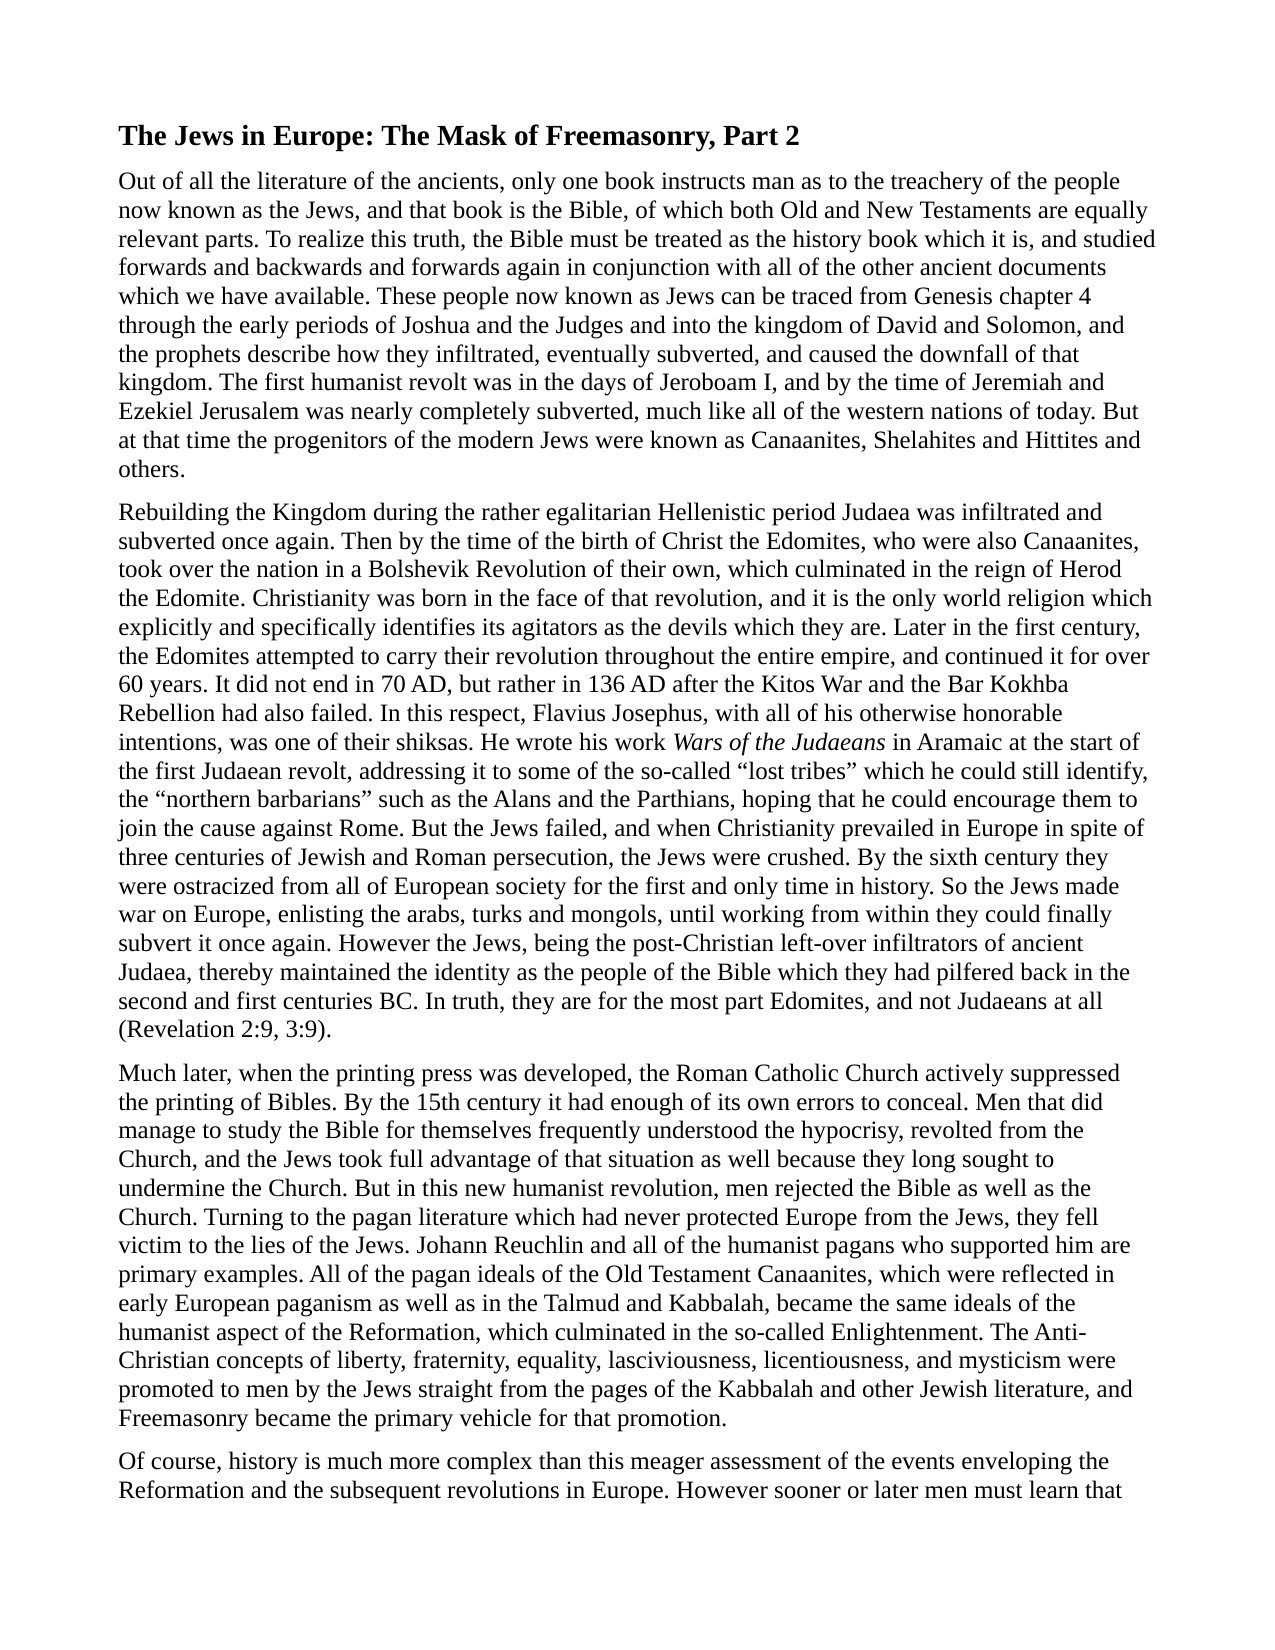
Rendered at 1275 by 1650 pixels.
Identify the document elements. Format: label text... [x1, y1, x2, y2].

text The Jews in Europe: The Mask of Freemasonry, Part 2 [118, 118, 1157, 152]
text Much later, when the printing press was developed, the Roman Catholic Church actively suppressed the printing of Bibles. By the 15th century it had enough of its own errors to conceal. Men that did manage to study the Bible for themselves frequently understood the hypocrisy, revolted from the Church, and the Jews took full advantage of that situation as well because they long sought to undermine the Church. But in this new humanist revolution, men rejected the Bible as well as the Church. Turning to the pagan literature which had never protected Europe from the Jews, they fell victim to the lies of the Jews. Johann Reuchlin and all of the humanist pagans who supported him are primary examples. All of the pagan ideals of the Old Testament Canaanites, which were reflected in early European paganism as well as in the Talmud and Kabbalah, became the same ideals of the humanist aspect of the Reformation, which culminated in the so-called Enlightenment. The Anti-Christian concepts of liberty, fraternity, equality, lasciviousness, licentiousness, and mysticism were promoted to men by the Jews straight from the pages of the Kabbalah and other Jewish literature, and Freemasonry became the primary vehicle for that promotion. [118, 1058, 1157, 1432]
text Rebuilding the Kingdom during the rather egalitarian Hellenistic period Judaea was infiltrated and subverted once again. Then by the time of the birth of Christ the Edomites, who were also Canaanites, took over the nation in a Bolshevik Revolution of their own, which culminated in the reign of Herod the Edomite. Christianity was born in the face of that revolution, and it is the only world religion which explicitly and specifically identifies its agitators as the devils which they are. Later in the first century, the Edomites attempted to carry their revolution throughout the entire empire, and continued it for over 60 years. It did not end in 70 AD, but rather in 136 AD after the Kitos War and the Bar Kokhba Rebellion had also failed. In this respect, Flavius Josephus, with all of his otherwise honorable intentions, was one of their shiksas. He wrote his work Wars of the Judaeans in Aramaic at the start of the first Judaean revolt, addressing it to some of the so-called “lost tribes” which he could still identify, the “northern barbarians” such as the Alans and the Parthians, hoping that he could encourage them to join the cause against Rome. But the Jews failed, and when Christianity prevailed in Europe in spite of three centuries of Jewish and Roman persecution, the Jews were crushed. By the sixth century they were ostracized from all of European society for the first and only time in history. So the Jews made war on Europe, enlisting the arabs, turks and mongols, until working from within they could finally subvert it once again. However the Jews, being the post-Christian left-over infiltrators of ancient Judaea, thereby maintained the identity as the people of the Bible which they had pilfered back in the second and first centuries BC. In truth, they are for the most part Edomites, and not Judaeans at all (Revelation 2:9, 3:9). [118, 497, 1157, 1043]
text Of course, history is much more complex than this meager assessment of the events enveloping the Reformation and the subsequent revolutions in Europe. However sooner or later men must learn that [118, 1446, 1157, 1504]
text Out of all the literature of the ancients, only one book instructs man as to the treachery of the people now known as the Jews, and that book is the Bible, of which both Old and New Testaments are equally relevant parts. To realize this truth, the Bible must be treated as the history book which it is, and studied forwards and backwards and forwards again in conjunction with all of the other ancient documents which we have available. These people now known as Jews can be traced from Genesis chapter 4 through the early periods of Joshua and the Judges and into the kingdom of David and Solomon, and the prophets describe how they infiltrated, eventually subverted, and caused the downfall of that kingdom. The first humanist revolt was in the days of Jeroboam I, and by the time of Jeremiah and Ezekiel Jerusalem was nearly completely subverted, much like all of the western nations of today. But at that time the progenitors of the modern Jews were known as Canaanites, Shelahites and Hittites and others. [118, 166, 1157, 482]
